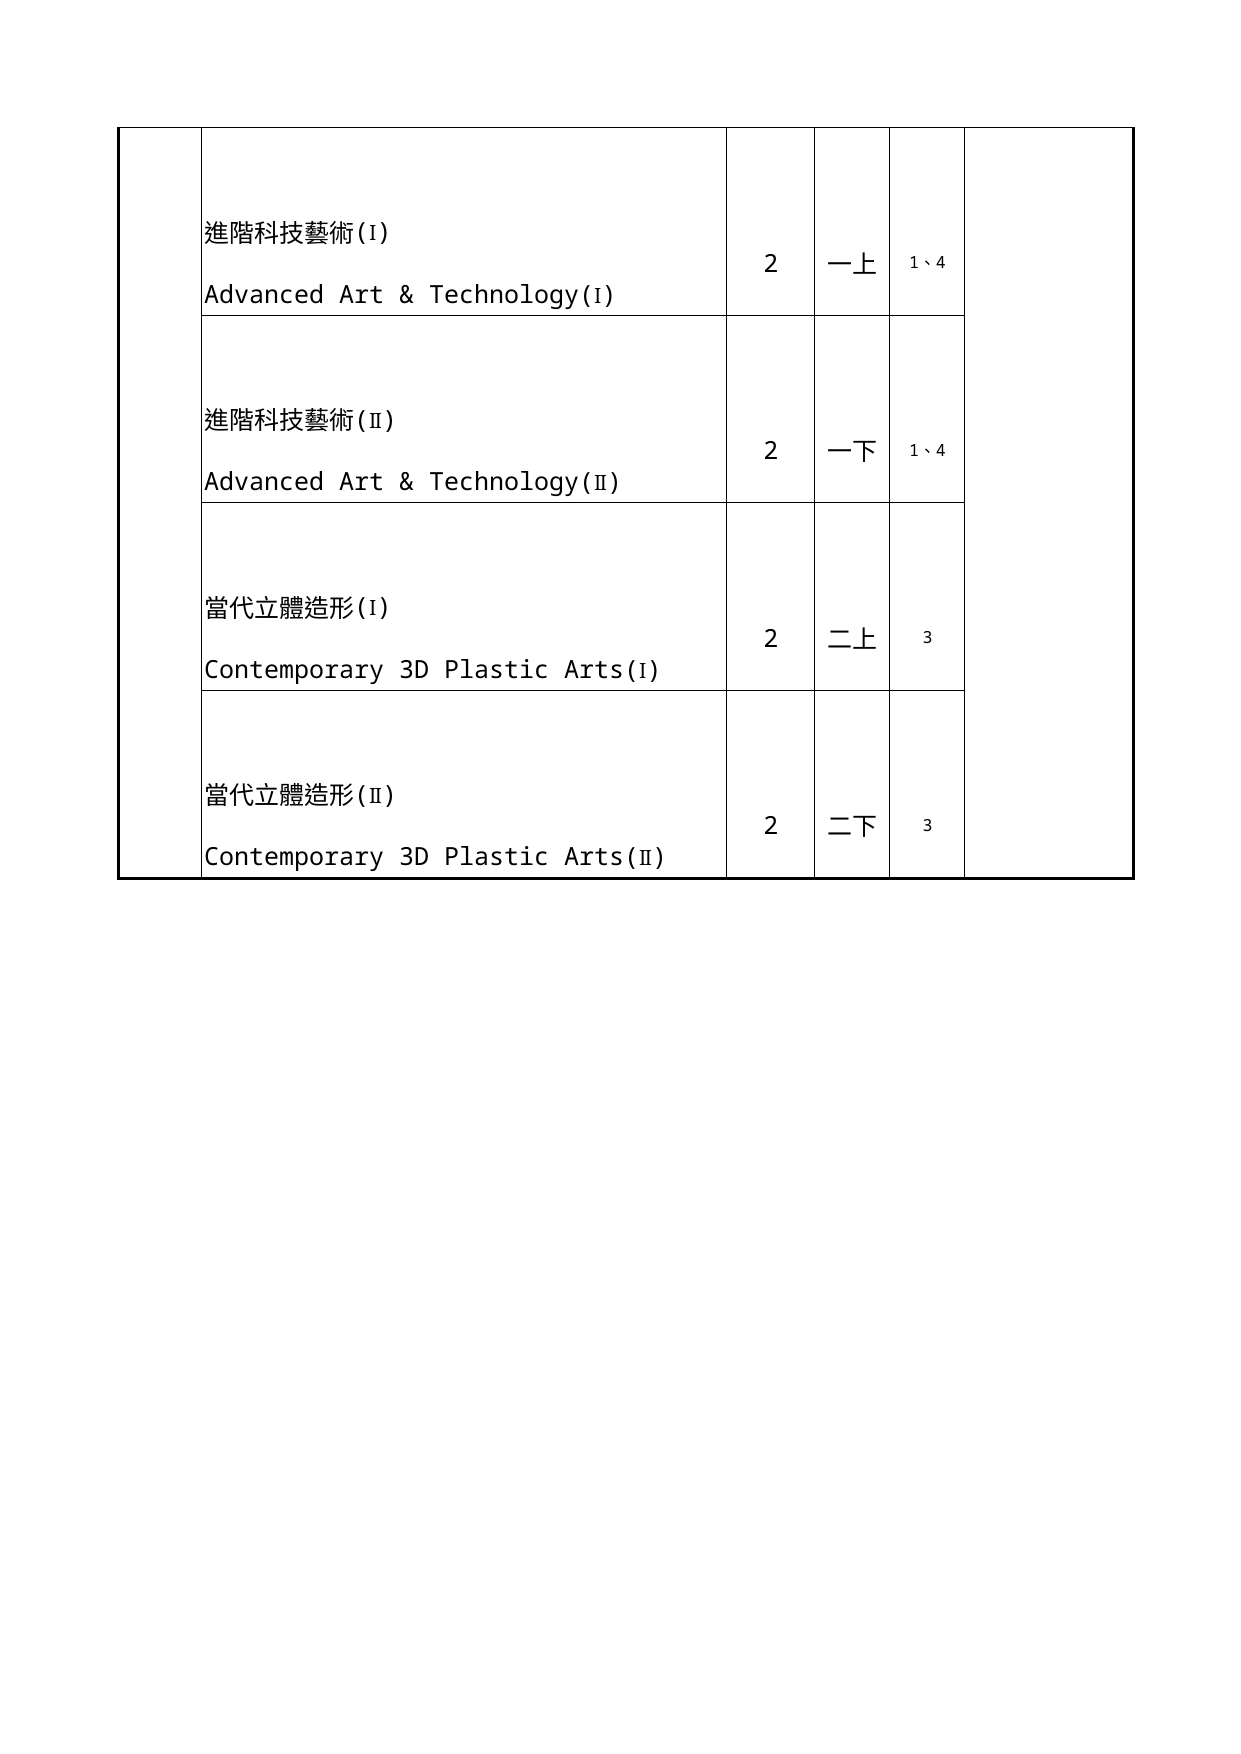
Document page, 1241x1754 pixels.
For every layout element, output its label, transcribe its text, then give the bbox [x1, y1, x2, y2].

table_cell 2 [727, 316, 814, 502]
table_cell 二下 [815, 691, 889, 877]
table_cell 一上 [815, 128, 889, 314]
table_cell 1、4 [890, 128, 964, 314]
table_cell 當代立體造形(Ⅱ) Contemporary 3D Plastic Arts(Ⅱ) [202, 691, 726, 877]
table_cell 進階科技藝術(Ⅰ) Advanced Art & Technology(Ⅰ) [202, 128, 726, 314]
table_cell 2 [727, 503, 814, 689]
table_cell 當代立體造形(Ⅰ) Contemporary 3D Plastic Arts(Ⅰ) [202, 503, 726, 689]
table_cell [965, 128, 1132, 877]
table_cell 2 [727, 128, 814, 314]
table_cell 2 [727, 691, 814, 877]
table_cell 3 [890, 691, 964, 877]
table_cell [120, 128, 201, 877]
table_cell 3 [890, 503, 964, 689]
table_cell 進階科技藝術(Ⅱ) Advanced Art & Technology(Ⅱ) [202, 316, 726, 502]
table_cell 一下 [815, 316, 889, 502]
table_cell 二上 [815, 503, 889, 689]
table_cell 1、4 [890, 316, 964, 502]
